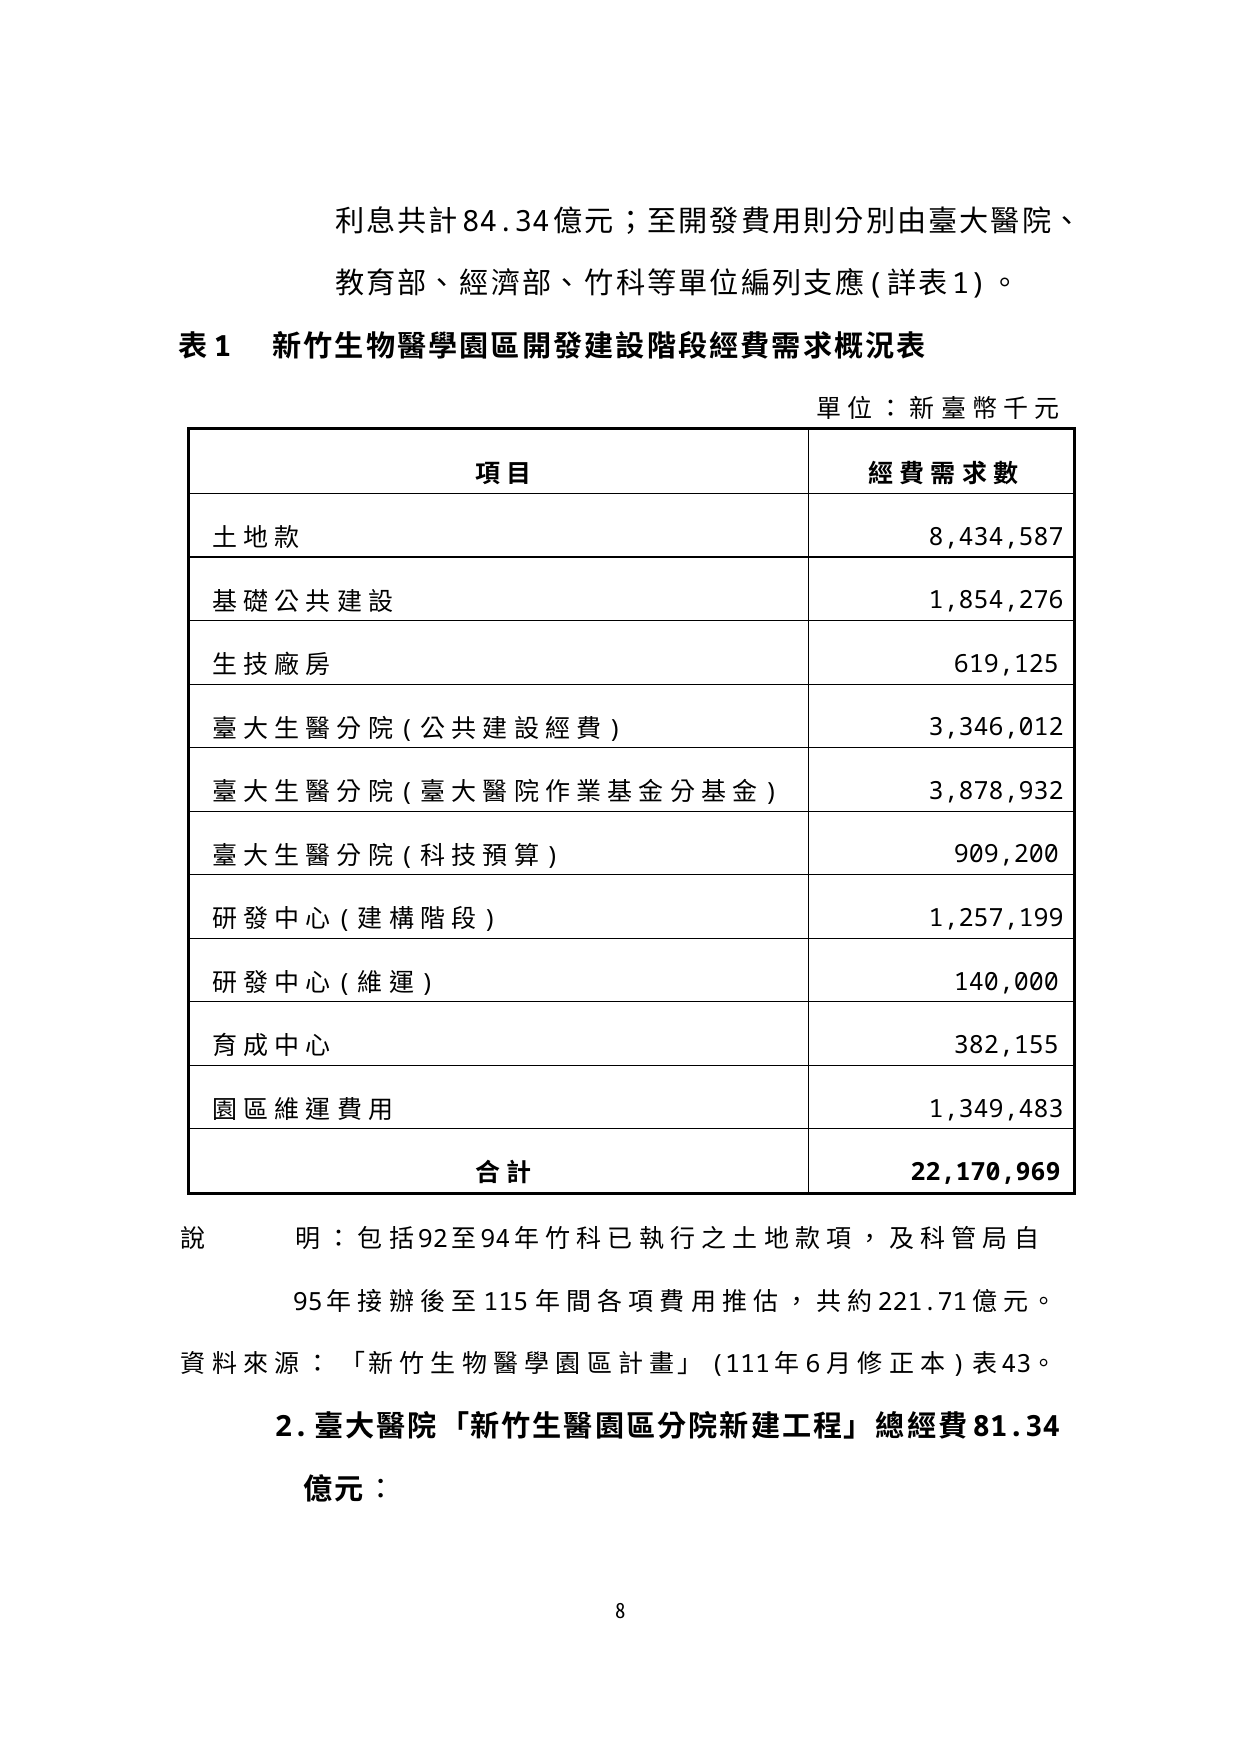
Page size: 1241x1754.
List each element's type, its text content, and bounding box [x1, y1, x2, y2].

table_cell 1,349,483 [809, 1066, 1073, 1128]
table_cell 臺大生醫分院(公共建設經費) [190, 685, 808, 747]
table_cell 3,878,932 [809, 748, 1073, 811]
table_cell 140,000 [809, 939, 1073, 1001]
text 2.臺大醫院「新竹生醫園區分院新建工程」總經費81.34億元： [266, 1382, 1063, 1507]
table_cell 8,434,587 [809, 494, 1073, 556]
table_cell 研發中心(維運) [190, 939, 808, 1001]
text 資料來源：「新竹生物醫學園區計畫」(111年6月修正本)表43。 [177, 1320, 1063, 1382]
text 說 明：包括92至94年竹科已執行之土地款項，及科管局自95年接辦後至115年間各項費用推估，共約221.71億元。 [177, 1195, 1063, 1320]
table_cell 土地款 [190, 494, 808, 556]
table_cell 3,346,012 [809, 685, 1073, 747]
table_cell 臺大生醫分院(科技預算) [190, 812, 808, 874]
table_cell 生技廠房 [190, 621, 808, 683]
text (2)計畫期間與經費需求：自92至115年度約需總計221.71億元，土地款已由竹科編列並撥付高鐵局含利息共計84.34億元；至開發費用則分別由臺大醫院、教育部、經濟部、竹科等單位編列支應(詳表1)。 [295, 177, 1063, 302]
table_cell 382,155 [809, 1002, 1073, 1065]
table_cell 研發中心(建構階段) [190, 875, 808, 938]
table_cell 臺大生醫分院(臺大醫院作業基金分基金) [190, 748, 808, 811]
text 單位：新臺幣千元 [177, 365, 1063, 427]
table_header 項目 [190, 430, 808, 493]
table_header 經費需求數 [809, 430, 1073, 493]
table_cell 619,125 [809, 621, 1073, 683]
table_cell 育成中心 [190, 1002, 808, 1065]
text 表1 新竹生物醫學園區開發建設階段經費需求概況表 [177, 302, 1063, 365]
table_cell 合計 [190, 1129, 808, 1192]
table_cell 1,854,276 [809, 558, 1073, 620]
table_cell 園區維運費用 [190, 1066, 808, 1128]
table_cell 基礎公共建設 [190, 558, 808, 620]
table_cell 1,257,199 [809, 875, 1073, 938]
table_cell 22,170,969 [809, 1129, 1073, 1192]
table_cell 909,200 [809, 812, 1073, 874]
